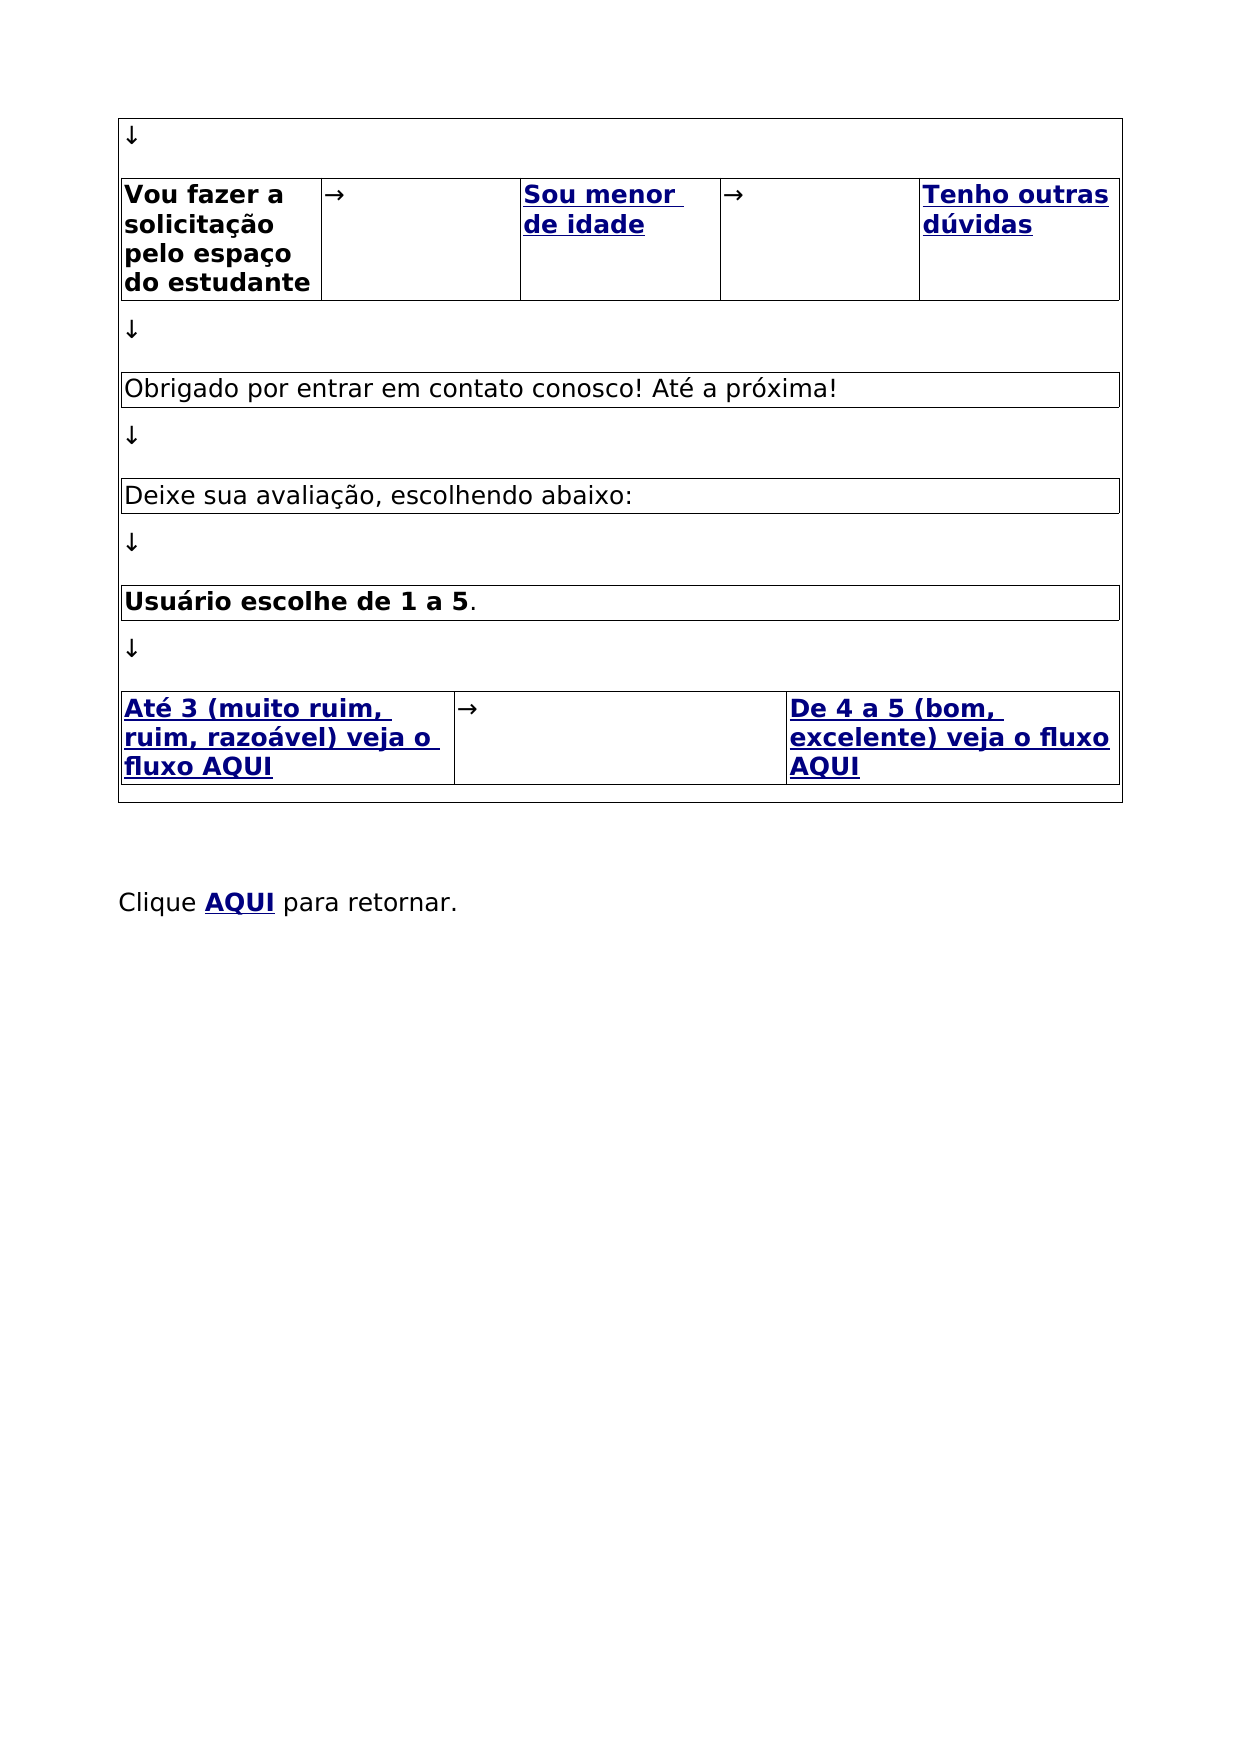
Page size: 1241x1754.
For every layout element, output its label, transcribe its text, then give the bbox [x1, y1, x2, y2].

table_header → [455, 692, 786, 784]
table_header De 4 a 5 (bom, excelente) veja o fluxo AQUI [787, 692, 1119, 784]
table_header → [322, 179, 520, 300]
table_header Obrigado por entrar em contato conosco! Até a próxima! [122, 373, 1119, 407]
table_header Vou fazer a solicitação pelo espaço do estudante [122, 179, 321, 300]
table_header Deixe sua avaliação, escolhendo abaixo: [122, 479, 1119, 513]
text Clique AQUI para retornar. [118, 888, 1122, 946]
table_header Usuário escolhe de 1 a 5. [122, 586, 1119, 619]
table_header → [721, 179, 919, 300]
table_header ↓ ↓ ↓ ↓ ↓ [119, 119, 1122, 802]
table_header Sou menor de idade [521, 179, 720, 300]
table_header Tenho outras dúvidas [920, 179, 1119, 300]
table_header Até 3 (muito ruim, ruim, razoável) veja o fluxo AQUI [122, 692, 454, 784]
